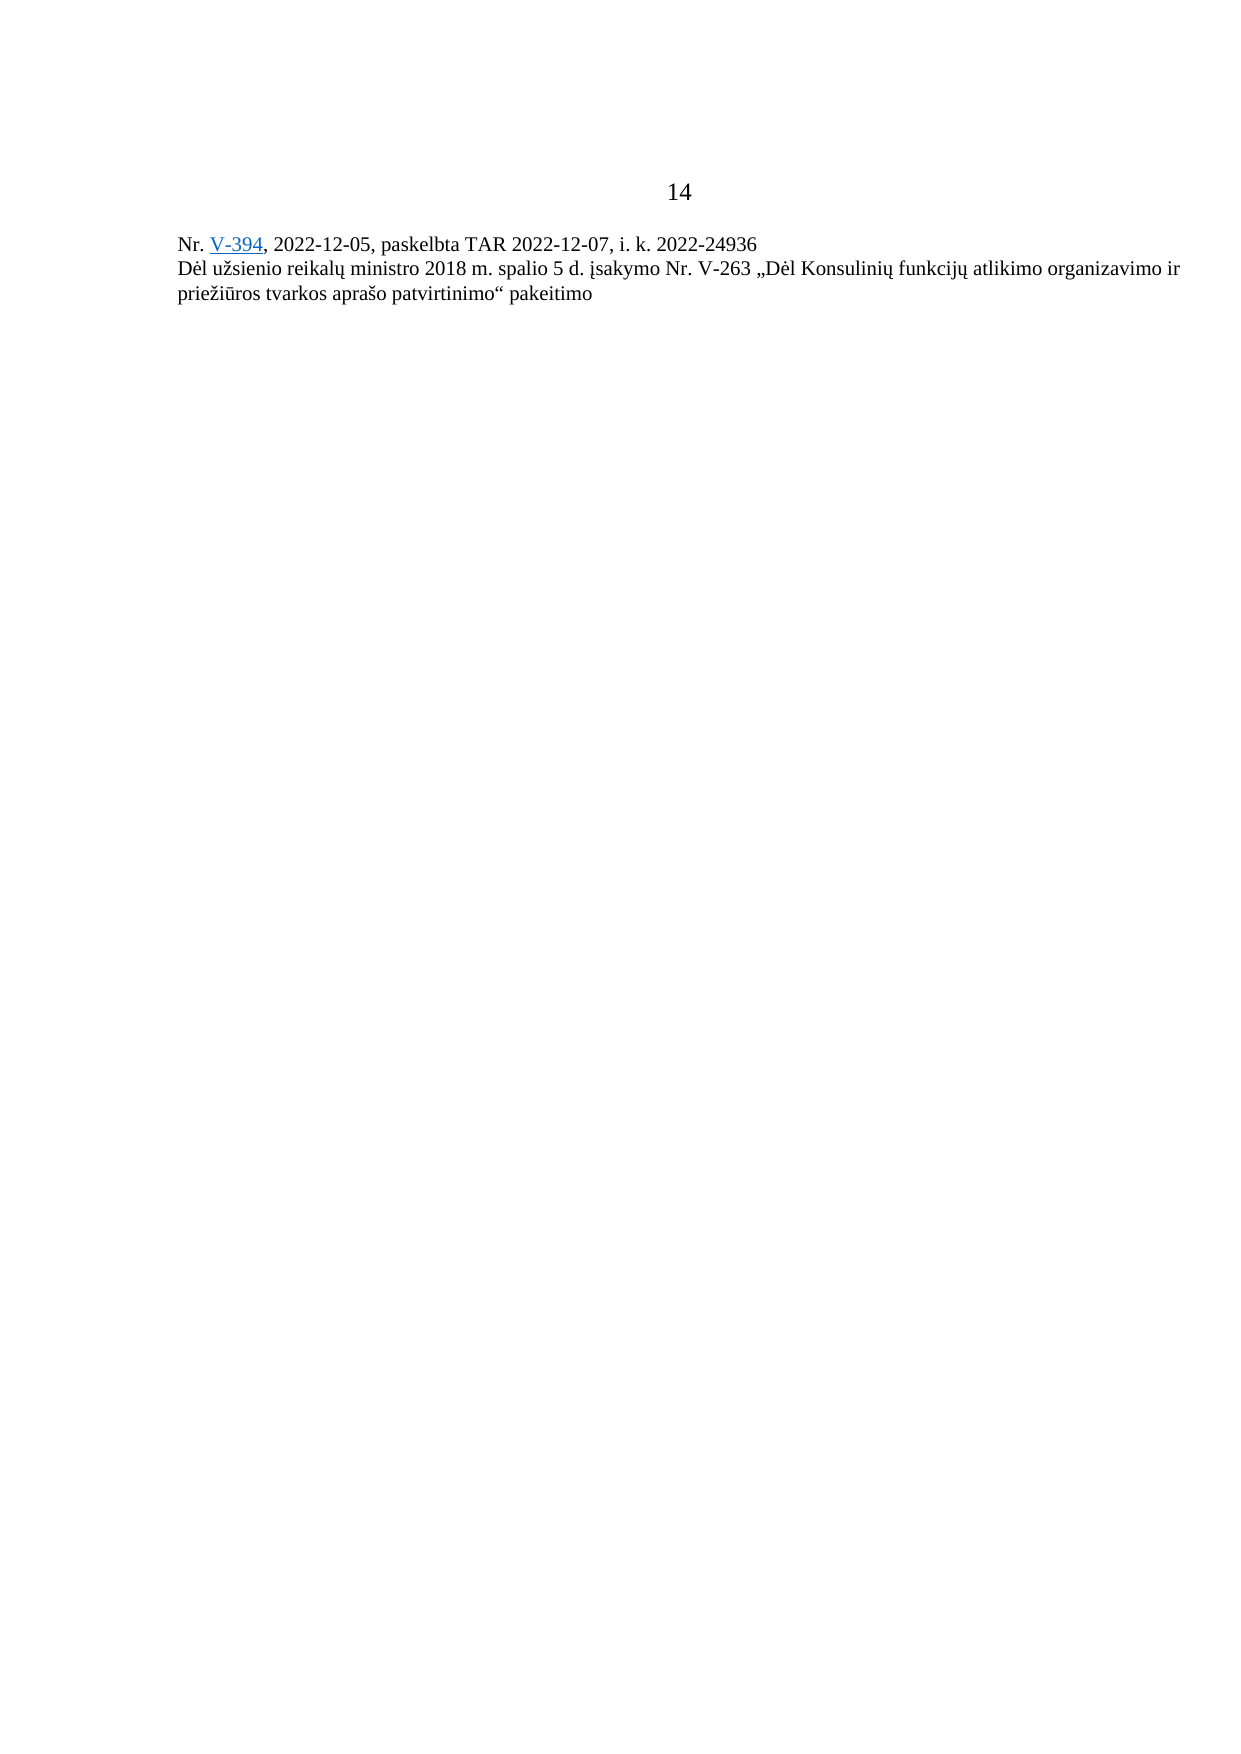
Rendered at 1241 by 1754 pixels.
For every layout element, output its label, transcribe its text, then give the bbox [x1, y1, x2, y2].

text Dėl užsienio reikalų ministro 2018 m. spalio 5 d. įsakymo Nr. V-263 „Dėl Konsulinių funkcijų atlikimo organizavimo ir priežiūros tvarkos aprašo patvirtinimo“ pakeitimo [177, 256, 1181, 304]
text Nr. V-394, 2022-12-05, paskelbta TAR 2022-12-07, i. k. 2022-24936 [177, 232, 1181, 256]
